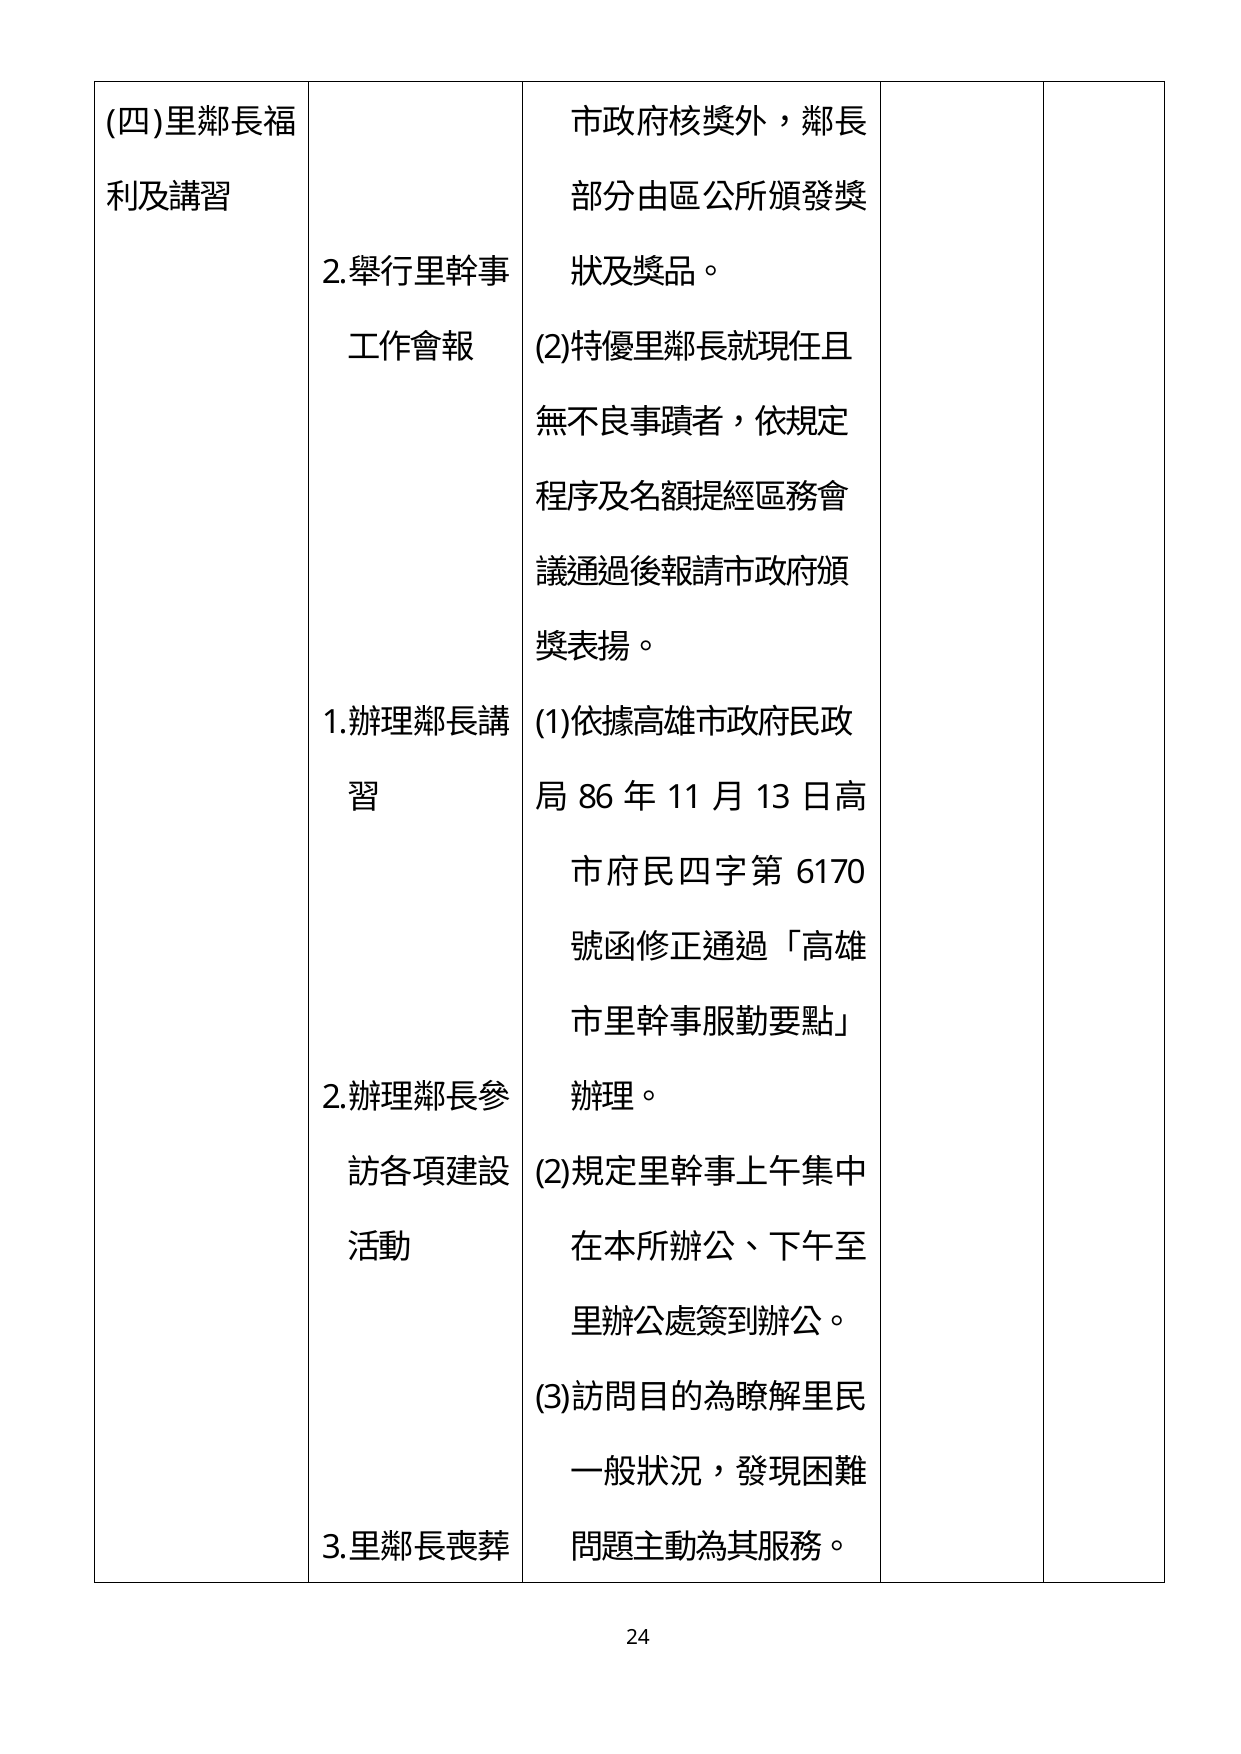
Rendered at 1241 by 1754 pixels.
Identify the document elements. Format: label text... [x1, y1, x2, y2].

table_cell [881, 82, 1043, 1582]
table_cell 配合政府員額精簡政策，賡續執行員額精簡目標。 依「行政院及所屬各機關推動業務委託民間辦理實施要點」及本府年度委外實施計畫規劃辦理委外。 依「本府所屬機關分層負責實施要點」規定，審酌各項公務性質及權責輕重，依劃分層次詳加檢討，分層負責權責劃分、務求細密明確。 依照法定時限辦理銓審。 職務出缺，除由現職人員升補外，均申請分發考試及格人員或依業務需要商調他機關現職人員。 現職人員陞遷依照公務人員陞遷法與施行細則辦理陞補。 (1)加強平時考核要求各課室主管對同仁工作勤惰、品德生活，列舉優劣事蹟記載於平時成績考核記錄表，以作為年終考績之依據。 (2)對平時工作積極、業績優異或品德操守良好，有具體事蹟之人員予以激勵表揚。 (1)激勵員工參加本府人發中心訓練，以加強「為民服務」新觀念，提高工作效率。 (2)鼓勵人員參加空中大 學與行專或各大學之學 士、碩士在職專班進修。 (3)聘請著名之法律、心理健康、學者或英文名師蒞所進行專題演講，以增進同仁基本法學常識及如何促進身心健康與如何強化公務人員之英語能力。 對於員工每日上下班之刷卡及公出、外勤嚴予管制，每月並不定期查勤2次以上。 凡公務人員有特殊功績、勞績或優良事蹟，依規定專案請頒功績、楷模獎章外，服務成績優良者，於退休(職)、資遣、辭職或死亡時，任職滿40年者，請頒特等服務獎章；任職滿30年者，請頒一等服務獎章；任職滿20年者，請頒二等服務獎章；任職滿10年者請頒三等服務獎章。 (1)依據公務人員退休法之規定，逐年檢討列冊實施。 (2)繼續辦理退休人員三節慰問，並邀請退休人員參加各項團體活動。 (3)確實建立退休人員名 冊、支領月退休人員名冊，以加強照護退休人員。 辦理員工待遇、其他給與各項補助。 依規定辦理各項人事資料之建置及更新。 賡續建立或更新機關與個人資料，按時填送各項表報。 加強實施員工參與及建議制度，以提升行政效率。 要求員工1年至少要有40小時終身學習之護照認證登記(按季催促)。 利用集會及文宣等各種傳遞訊息方式，加強宣導性騷擾、性別歧視防治觀念及申訴管道，並利用各項訓練講習課程中，適當規劃性別平權及性騷擾防制相關課程。 積極拔擢績優女性同仁， 並依限填報相關資料參加 推動性別主流化木棉獎及 特別獎評選。 (1)推動職員參加健 康檢查措施並予健檢補助。 (2)辦理員工心理輔導研習、員工協助方案。 依規定繼續貫徹足額進用身心障礙人員。另本所依規定需進用原住民。 依行政院規劃設計之公務人力資本衡量制度，辦理問卷調查，並統計分析，以作為人事管理之重要參考。 (1)蒐集輿論反映資料，專人慎重處理，以達行政效率。 (2)機密案件依照規定辦理，以確保文書作業安全。 切實依照「高雄市政府文書處理實施要點」及有關法令規定，辦理公文收發、繕校工作。 依照「印信條例」及有關法令規定管理與使用印信。 設置專人，依照「高雄市政府文書處理實施要點」及有關法令規定辦理，使文卷案案可稽，並加強作業效率，提昇管理與應用功能。 (1)協助各課室提出研究發展計畫以助益區政革新。 (2)依照研究單位或個人所提研究計畫呈報市府敘獎。 (1)切實執行稽催工作，掌握公文處理流程。 (2)加強實施市府訂定之 「人民陳請案件作業流程處理期限」，以提高時效。 (1)上級交辦及重要業務列入追蹤管理。 (2)有關業務之協調與連繫。 (1)研擬下年度施政計畫先期作業，函報民政局審核後報府審議。 (2)擬訂下年度施政計畫草案報府審查並轉送市議會核備。 (1)賡續本所辦理為民服務平時考核工作。 (2)繼續實施「表揚績優地方人士實施要點」鼓勵提倡熱心公益者。 (3)與人民有關業務做到單一窗口櫃台化，達到一 貫作業要求。 (4)規劃辦理以電話及通訊處理申請案件及簡化各項申請書表及其流程，以達到便民目的。 (5)舉辦為民服務工作人員講習及分組研討以提高素質。 (6)提供民眾便捷的各種意見反映管道。 (7)撰擬每年度為民服務工作績效報告。 (1)配合市府資訊中心戶役政電腦連線，持續推動辦公室自動化，並加強培訓區政資訊人員備用。 (2)反映意見均納入民意資訊系統，俾便瞭解處理情形。 (3)申請資訊設備，推動辦公室自動化。 隨時上線受理、通報、處理、回覆服務。 (1)選定易滋弊端業務項目辦理業務稽核，先期發掘業務缺失並提出改進措施。 (2)透過各種會辦案件或召開政風座談會及執行專案訪查，研提業務興革建議，提昇機關廉能形象。 (3)檢討本所「無效率不便民」之行政規章，並透過廉政會報及主管會報適時修正，以提昇行政效率及消弭貪瀆成因。 (1)主動發掘員工廉能事蹟，簽報首長公開表揚或獎勵，樹立公務員優良典範。 (2)受理公職人員財產申報，並於次年辦理實質審查作業，另受理民眾查閱申請。 (3)主動配合業務單位活動加強辦理反貪、反詐騙及消費者保護等宣導作為。 (4)彙集本所採購資訊，釐析異常案件，實施重點稽核，防制弊端發生，提升施政品質。 (1)加強公務機密維護宣導工作。 (2)實施定期與不定期機密維護檢查，發現缺失立即簽請改進。 (3)針對重要行政會議及採購底價等易滋洩密事項或有關國家安全、國家利益事項，協調策訂嚴密專案保密措施，杜絕洩密情事。 (4)辦理專案資訊機密維護檢查，配合資安演練，機先消弭資安事件，有效確保機關資訊安全。 依照本所環境特性研修訂「預防危害或破壞事件實施計畫」乙種，並結合行政力量確實執行。 實施定期與不定期預防措施安全狀況檢查，發現缺失立即簽請改善。 依據本所門禁管理安全措施確實辦理並配合保全公司，加強巡邏查察，以確保機關安全。 春安、十月慶典或專案期間召開安全維護會報，以落實安全維護功能。 依據「市府處理民眾來府陳情案件聯繫作業注意事項」規定，協調主管單位妥處民眾集體陳情案件，加強重大偶突發或危安事故之預警資料蒐報，並於事件發生1小時內，通報上級機關。 蒐集違反國家安全法第2條之1情事及有關危害國家安全及影響國家利益之資料，提供調查機關處理。 加強查察員工品德生活違常、行政缺失等情事，審慎研析案情，以發掘貪瀆不法。 對易滋弊端之業務，如採購案件，積極發掘，查處貪瀆不法案件。 依據行政院頒「獎勵保護檢舉貪污瀆職辦法」，受理各類檢舉案件，並依法審慎處理。 依高雄市地方總預算編製作業手冊及有關規定，就各業務單位工作所需，依規定範圍核實編製年度歲入、出預算。 預算完成法定程序後，參照各業務單位年度工作進度，編製預算分配表陳報市府核定後付諸實施，並切實監督執行。 （1）經費動支核簽應與預算編列用途相符;預算執行應與計畫進度相合，如有落後，促請業務單位注意檢討改進。 （2）採購計畫應依政府採購法及相關子法規定程序辦理。 （3）健全財務秩序，加強財務內控，除嚴格審核各項收支憑證外，不定期實施現金、票據與證券查核等。 （4）依據帳籍按月編製會計報告;上半年編製半年結算報告，按年編製單位決算。 （5）各項支付案件依法審核，除採購卡給付項目外，儘速隨到隨辦，儘速完成支付手續，一般以不超過五天為限。 （1）辦理各類公務統計報表之審核與管理。 （2）配合及協調辦理各項統計調查工作。 （3）兼（協）辦統計調查人員之遴選與聯繫。 本區現有里數8里，要求各里辦公處擬訂年度工作計畫報區公所審核，並注意其執行績效，適時加以考核。 每3～4個月召開1次里業務聯繫會報，除里長、里幹事、本所各課室主管參加外，並邀請區內有關機關主管人員參加，報告業務狀況、檢討改進里行政工作之推行及彙集建議案作妥切之處理。 依據「高雄市區里區域調 整暨鄰編組自治條例」之規定，隨時調整鄰之編組，以健全基層組織。 (1)資深里鄰長服務滿10 年且無不良事蹟者選拔之，其繼續服務者，每滿5年表揚1次。除里長部份轉報市政府核獎外，鄰長部分由區公所頒發獎狀及獎品。 (2)特優里鄰長就現任且 無不良事蹟者，依規定 程序及名額提經區務會 議通過後報請市政府頒 獎表揚。 (1)依據高雄市政府民政 局86年11月13日高市府民四字第6170號函修正通過「高雄市里幹事服勤要點」辦理。 (2)規定里幹事上午集中在本所辦公、下午至里辦公處簽到辦公。 (3)訪問目的為瞭解里民一般狀況，發現困難問題主動為其服務。 (4)適時整理戶長資料之異動，並將訪問結果登記在戶長資料卡。 (5)為強化里幹事之服勤，由民政課長及督導考核小組分定期與不定期方式赴里督導，並填訪查表送區長核閱，區長並作重點督導。 每週星期四上午10時30分舉行里幹事工作會報，由各課室主管，提示工作事項，著重工作檢討、疑難問題之解決，並作成紀錄送區長核閱。 擬訂鄰長講習計畫，以溝通作法，促進政令之推行，本區鄰長共39人，限於場地分批辦理鄰長講習。 (1)擬訂鄰長參訪各項建設活動計畫及參加注意事項。 (2)調查參加參訪各項建設活動人數。 (3)依照計畫分梯次執行。 里鄰長於任期內死亡者，發給1次喪葬補助暨遺族慰問金，其標準如下： (1)里長：2萬元。 (2)鄰長：1萬5仟元。 每位鄰長每人每月2,000元交通費。 每位里鄰長每人每月240元。 依據全民健康保險暨相關規定辦理。 依規定編排開會日程表，做好會前準備工作並督促如期召開。 (1)印發里民大會(基層建設座談會)通知單，提案事項公告挨戶通知公民出席參加。 (2)督促里辦公處編印開會資料。 (3)彙集並印發政令宣導資料。 (4)函請機關學校團體派員列席里民大會。 (5)區長、主任秘書與各課室主管列席各里里民大會(基層建設座談會)，並考核開會情形。 (6)督促會後紀錄簿之整理與建議案之陳報，建議案列入追蹤管制。 (7)召開工作檢討會，針對工作缺失檢討改進。 (1)督導並運用各里、鄰組織，加強基金之募集及教育宣導工作。 (2)配合治安單位，協助維護社會安全，防止犯罪。 (3)舉辦敦親睦鄰活動，加強鄰里互助。 (1)要求里幹事鼓勵並宣導轄內市民自動自發(反映)改善市容。 (2)依據「高雄市政府改善市容查(通)報實施要點」辦理，對改善市容案件儘速填寫查(通)報，逕送業務有關機關辦理，並轉報市府處理。 在轄區內如有發現廢棄車輛，要求各里幹事及時查報並函轉警察單位辦理。 (1)發動改善民俗實踐會 委員勸導民眾實踐節約。 (2)勸導市民參加集團「婚 禮」力求節約，不舖張。 利用各種集會(里民大會及寺廟基層會議)時宣導。 (1)利用里民大會，廣予宣導調解功能。 (2)及時召開調解委員會議調解糾紛。 約聘律師免費受理法律諮詢服務。 不定期清查、訪視轄區內未登記之寺廟、教會(堂)，積極輔導辦理登記。 (1)加強財務稽核。 (2)輔導健全組織。 (3)掌握動態，出席各項會議。 (4)加強溝通互動、協助解決各項疑難問題。 加強寺廟神壇查察，輔導正常宗教活動，推行端正禮俗，嚴防神棍斂財或傳播邪教等不法行為。 輔導節約祭典費用，興辦公益慈善活動，以彰顯宗教慈悲濟世、教化社會、造福人群之精神。 (1)輔導祭祀公業土地派下提出祭祀公業土地登記。 (2)核發祭祀公業派下員證明。 （1)定期召開「強迫入學委員會」，執行強迫入學條例施行細則有關規定事項，並隨時追蹤中輟通報學生，執行強迫入學規定。 (2)適時調查區內學齡兒童，確實審核戶籍資料，並依學區劃分填送入學通知單。 (3)協助通知身心障礙學童報名特教班，接受特殊教育服務，若手冊將到期，協助速至區公所更換，以保障特殊學生之權益。 (4)配合各校輔導休學或自動離校之學生，繼續完成9年國民教育。 (5)追蹤經安置特教班未入學之身心障礙學生。 (1)加強配合推行莊敬自強端正禮俗宣導。 (2)適時配合舉辦各種社教及家庭教育活動。 (3)利用各種集會適時予以精神教育，並宣導「家庭教育」及「交通安全教育」等。 (4)洽請教會、社團及寺廟 舉辦有意義的文教活動。 (5)舉辦族語演講比賽及書法、畫畫比賽。 (6)廣設終身學習場所，推動終身學習活動。 (7)加強宣導守法觀念，鼓勵社區自主精神意識，以塑造優質環境，培養居民認同感。 敦聘學者專家舉行文化講座加強民眾文化素質之提升。 (1)依據高雄市滅蟑工作計畫及進度，全面展開滅蟑工作，加強宣導及滅蟑毒餌分發各家戶。 (2)滅鼠、滅蟑週前召開籌備會將毒餌分發運送各里辦公處，由里鄰長、里幹事挨戶配達，滅鼠週內派員督導考核。 (3)毒餌分送本區轄內各住戶配合統一施放。 (1)配合環保局推動垃圾分類，資源及廚餘回收活動宣導。 (2)宣導廢油及廚餘不得傾倒排水系統，應適當收集後交環保局環保車處理。 督促輔導檢查小組加強各里住家室內外登革熱病媒蚊孳生源清除工作。 編成聯合執行小組執行工作： (1)要求住戶(商店公司行號)維護自家四週兩公尺以內環境之清潔，責成各里執行小組切實勸導取締。 (2)空地廢棄物清運後，責成地主圍籬以防傾倒廢棄物。 (3)調查髒亂死角並維護已清除之地點。 (4)協調空地業主圍籬。 (1)協助清潔隊對全區垃圾清運及水溝清疏。 (2)要求各里密切配合。 對於區內權管之公廁，每週督導檢查。 利用各種集會及辦理文化講座宣導： (1)餐飲業者應裝設油煙污染防制設備，維護鄰近住家環境衛生。 (2)配合中元普渡紙錢集 中焚燒活動，減少空氣污染。 (3)於各種集會及辦理文 化講座時加強宣導；使用滿三年以上之機車，每年應於行照發照月份前一月至次月共三個月間，實施排氣定期檢驗乙次，逾期未定檢，將處新台幣2000元罰款，並禁止換發行照。 本所招標辦理之住家屋後溝清濬消毒等各項工作所產生之廢棄物，依法委託公民營廢棄物清除處理機構清除處理，或向清潔隊申請代運，並管制該廢棄物之流向。 （1）協助醫療衛生單位推行醫療保健及公共衛生工作。 （2）鼓勵市民按時接受各項疫苗接種。 （3）利用行政系統、里民大會協助推行食品安全等各項衛生教育工作。 （1）每月定期召開登革熱區級防疫指揮中心會議，建立跨單位合作機制。 （2）宣導各里成立里滅蚊志工隊。 （3）規劃辦理里鄰長登革熱研習會及社區民眾登革熱衛教宣導。 （4）請各轄區里幹事查報轄區內破損空屋函報各權管單位。 （5）病媒蚊調查布氏指數三級以上里段，於3-7日內動員清除孳生源工作（落實三級大掃除、四級大掃蕩）。 （6）根本處理轄區內積水地下室、破損空屋、髒亂空地、廢輪胎廠、回收場、陽性水溝、大型隱藏性孳生源。 （1）於流感大流行時，執行轄區臨時集中收治隔離場所防治措施。 （2）利用各種集會宣導流感防治措施。 （3）辦理流感種子教師與防疫志工之組隊培訓。 （4）協助宣導市民接種流感疫苗。 （1）配合公所活動或鄰里長集會，宣導結核病防治及七分篩檢表。 （2）協助經濟弱勢者X光巡檢活動。 （1）提供預防感染愛滋病的方法等衛教資訊。 （2）鼓勵市民利用轄區衛生所資源，接受愛滋病毒篩檢。 協助推動社區健康營造。 （1）協助發掘及通報社區有長期照顧需求個案。 （2）結合社區資源宣導長期照顧服務。 （1）強化轄區內里長、里幹事推動「老人免費裝假牙」人員在職教育訓練，內容包括假牙申請方式、補助年齡及對象、假牙補助類別及補助經費。 （2）結合社區資源宣導「老人免費裝假牙」之老人社會福利政策。 （1）配合衛生單位針對所轄里長、里幹事辦理自殺防治守門人訓練，落實守門人功能，訓練成果累計達轄區里數80%以上。 （2）利用行政系統、里民大會協助推動安心專線：「0800788995」。 落實社區內自殺高風險個案的發掘、關懷、轉介及通報。 協助宣導24小時不打烊免付費戒毒成功專線「0800-770-885 請請你、幫幫我」。 (1)依據內政部國防部函頒「民防團隊編訓服勤實施規定」辦理。 (2)本區民防團、分團經常檢討。 依上級規定辦理。 遵照上級所頒演習計畫及 規定辦理。 設立「空襲災害收容救濟站及分站」。 調查戰時可動員人力、物力，隨時掌握動員及徵購徵用。 (1)依據市府年度動員分類執行計畫策訂本區動員執行計畫。 (2)辦理動員之協調、訓練與演習工作。 (1)依轄區特性舉行防火 防災(防颱、防震)宣導 。 (2)印製相關防火宣導資 料、標語實施里鄰宣導。 (3)利用里民大會及鄰長 會議宣導居家防火、用電安全等防災宣導。 (4)輔導市民自行購置維 護滅火器等消防器材及裝設照明及監視錄影設備。 （1)依據「高雄市地區災 害防救計畫」及災害防救法相關規定辦理。 (2)配合「市級災害應變中 心」之成立，於內部成立「緊急應變小組」，執行「災害應變中心」交 付之各項災害防救任務。 (3)執行災情查報任務，並 將災情彙整定時回報「災害應變中心」。 (4)整合災害防救相關業 務，並由專人辦理。 （1）古蹟提報。歷史建築 提報。 （2）協助維護文化資產。 依據軍方需求，收集最新各種資料及實地調查正確獲得資料，提供軍方需求資料。 依兵役法修正施行前補充兵及國民兵管理運用辦法：國民兵依其原有身分列管、辦理國民兵身分證明書申請、換（補）發及異動，除、禁役等作業。國民兵以鄰、里完成編組，戰時及非常事變時，依令接受勤務編組及召集服勤。 依替代役備役役男管理作 業規定辦理：辦理退（停）役編組、異動、轉免、回、除禁役等作業。每年辦理役籍資料清查作業，以防脫、漏管理。平、戰時及非常事變時，接受勤務編組及召集服勤。 (1)每年1至4月前辦理兵籍調查。 (2)建立役男電腦資料檔並列印及齡名冊。 (3)執行申報登記及註記存檔。 兵籍調查完畢後，凡徵兵及齡男子未在學無緩徵原因，填發徵兵檢查通知書個別通知役男依指定日期、地點前往接受徵兵檢查，在學之大專役男，待其畢業前3個月辦理徵兵檢查；並配合兵役局徵兵檢查實施計劃彈性處理。 經徵兵檢查，判定常備役體位者(或替代役體位者)列入參加軍種兵科及徵集順序抽籤，並編造抽籤名冊及徵兵處理籤號名冊。 依照市府配賦梯次名額造送應徵名冊，填發徵集令，整理兵籍資料造送交接名冊派員護送引導入營。 (1)依據役男申請服替代役辦法規定：役男經徵兵檢查為常備役體位者，並符合專長、一般資格或特殊條件及限制條件者，得申請之。 (2)由役男或其代理人於內政部公告申請期間，檢具有關證明文件，向戶籍所在地區公所提出。 (3)經受理後，依規定陳報市府兵役處或內政部役政署核處。 (4)申請人數在核定員額內時，逕予核定；逾核定員額時，以抽籤決定之。 (5)配合年度役男徵兵檢查同時辦理。 (1)經徵兵檢查判定為常備役體位考選預(士)官甄試合格錄取者兵籍資料整理登記並依據國防部需要，由其製發入營通知書，寄達錄取考生，通知自行報到入營。 (2)整建兵籍資料及繕造 交接名冊送達施訓單位。 依兵役法規定，凡判定免役體位者核發免役證明，判刑5年或實際執行合計滿3年以上核定禁役，高中以上學校在校學生或犯有期徒刑以上之罪在追訴中或執行中者核定緩徵。 (1)凡合於是項辦法各款 規定者，填具審核表，檢附戶籍謄本有關證件。 (2)調查審核。 (3)造送補充兵處理名冊。 (4)經核准者，徵集為補充兵役。 (1)依役男出境處理辦法規定：役男申請出境符合規定，經由市府(區公所)或內政部入出國及移民署核准出境並按照申請核定期限屆滿回國接受應服兵役。 (2)歸化我國國籍者及回國僑民(生)役男兵調、體檢、抽籤、徵集、異動管理。 (3)大陸來台役男身調、體檢、徵集及異動管理。 (1)依兵役法第18條第4款「家庭發生重大變故，須負擔家庭生計主要責任」及常備兵補充兵服役規則第15條之認定標準辦理。 (2)符合條件者，向區公所提出申請，經市府複查後，逕報所隸總司令部審核，並核定退伍生效日期。 (1)依替代役役男提前退役辦法第2條規定情形辦理。 (2)符合條件者，向區公所提出申請，經市府複審並陳報內政部核定。 (1)平時掌握異動管理。 (2)兵籍資料整理齊全。 (3)事故處理必須辦理迅速配合徵集處理正確要求。 (4)依照本市戶役政業務資訊化，推動有關業務事項。 現役軍人家屬異動連繫及維護權益並管理。 (1)役男入營後15日內，調查家屬家況並初審不能維持生活扶助等級。 (2)繕造一次安家費及三節生活扶助金名冊，委託郵局匯款至家屬帳戶。 (1)年分三節，均於節前派員按戶實施複查，並辦理等級異動或註銷。訪問中發現家屬特殊災害貧困，並呈報發給急難慰問金。 (2)家屬生育喪葬補助，隨時受理24小時送現到家。 (1)現役軍人因公陣傷亡之慰問及喪葬補助，並辦理異動管理。 (2)遺族登冊整理及異動，維護權益。 護送徵召兵員入營，防止 中途意外事故，確保安全。 深入里鄰訪問徵屬，解答有關兵役法令。 (1)協助徵屬應辦兵役事項。 (2)里民電告或獲悉徵屬患急性疾病，家無照顧者，協助送醫治療。 (1)繕造義務役還鄉資料及報到名冊。 (2)配合輔導會安置傷殘及退役軍人與傷殘重建工作。 依照本市戶役政業務資訊化，推動有關業務事項。 (1)後備軍人遷(出)入於接獲通報15日內移資或催資列管並注意時效管制，對異動案件未結案件，主動追查以免造成延緩結案，務使異動事故減少至最低限度。 (2)自87年10月起後備軍人異動管理以電腦資訊管理，本市及台北市、台灣省各縣市均已為電腦化資訊管理，處理迅速，簡化減輕作業。 (1)異動列除管統計務求數字正確無誤。退伍報到注意資料校正、戶籍遷入報到著重並加強後備軍人家庭狀況調查，以期人資一致，以利召集業務。 (2)離營應報到之後備軍人已逾規定時期仍未報到者，其管制、查詢、催辦，依管理規則辦理。 (1)依照年度清查計畫，查對梯次退伍人數及在營在鄉各項事故，編造名冊，分階段處理。 (2)注意行方不明失蹤後備軍人之追查處理，消除重管、誤管、脫管等事故。配合戶籍冊資料兵役戶政合併清查補蓋役別章戳，核對兵籍資料錯誤更正登記造冊，分報市府兵役處及後備司令部。 (3)造報清查結果統計。 (1)由本市後備司令部，辦理點召、教召等訓練資料校正及事故處理。 (2)點召教召等不到人員 之清查追查未到點召或教召等人員之查尋處理。 依規定公告，並加強宣導，定於每年4月1日至4月30日止申請。 隨時受理申請。 隨時受理後備軍人就業職訓登記，並協助後備軍人查詢列印各項就業資料。 (1)加強後備軍人異動管理、兵籍與戶籍資料查對確實相符。 (2)配合動員需要，平常嚴密掌握後備軍人管額、有籍、有人不可漏管錯誤為原則。 (3)依照本市戶役政業務資訊化，推動有關業務事項。 依據高雄市選舉委員會訓儲相關規定辦理。 (1)配合辦理原住民微型經濟活動貸款、專門人才獎勵、購屋補助、整修建住宅補助及綜合發展基金貸款、國宅配售、法律服務、協助解決生活上所遭遇之困境，使其獲得實質之照顧。 (2)積極鼓勵原住民青年參加職業訓練，習得一技之長，提升生活水準。 (3)宣導原住民登記族別，提升族別註記率。 (1)定期督導里幹事辦理家戶訪問工作及主管不定時訪視里長工作，加強民意反映、落實為民服務。 (2)強化為民服務工作，即時解決或解答民眾問題並迅速辦理民眾申請案件。 (3)追蹤解決里民大會決議案。 (4)一切以爭取民眾對政府的向心力為依歸。 召開集會時，將兒童及少年保護、家庭暴力及性侵害防治宣導列入會議內容。並於平時瞭解轄內高風險家庭之現況，以做預防性之通報防範。 (1)依據戶政事務所列印 65歲以上老人名冊，辦理重陽敬老禮金之發放。 (2)結合機關學校、各里辦 公處或社會機構、團體、運用社會資源，辦理敬老聯歡會或園遊會活動。 (3)配合市政府辦理百歲人瑞訪視慰問活動。 (4)配合市政府辦理老人金婚、鑽石婚、白金婚典禮活動，鼓勵區內符合資格老人夫婦參加。 受理年滿65歲以上老人及持有身心障礙手冊市民辦理乘車、船、捷運優惠記名卡(敬老卡、博愛卡及陪伴卡)。 辦理設籍本市老人參加全 民健保自付額補助及核退（每年7月和11月）事宜。 (1)結合福利機構或社會公益團體辦理65歲以上老人營養餐食服務。 (2)申請市政府補助及運用社會資源辦理設籍高雄市65歲以上中低收入獨居或行動不便老人送餐到家或定點用餐服務。 (1)結合社區資源宣導長期照顧服務。 (2)協助通報轄區失能老 人至長期照顧管理中心。 (1)委託民間機構、團體經營管理維護老人活動中心、老人亭。 (2)活化老人活動場所，辦理各項老人文康、休閒、進修、講座服務等活動。 (3)加強受託管理老人活動中心團體電話問安、訪視關懷獨居老人服務。 (4)充實老人活動場所康樂器材及安全設施。 配合市政府及社團辦理表揚模範老人及敬老楷模活動。 由區公所受理申請轉社會局審核撥款。 凡列冊有案低收入戶，子女12歲以下送各托兒所，由市政府補助收托費用。 凡年滿65歲以上列冊低收入戶之孤苦無依老人及年滿15歲以下孤兒，報請仁愛之家收容頤養，或送請育幼院扶養。 辦理身心障礙者鑑定表申請、手冊發放及通知後續鑑定等相關工作，俾身心障礙者享有身心障礙者相關法規所規定之福利。 凡身心障礙者受過技藝訓練，有一技之長欲創業而無資金者，可向勞工局申請辦理貸款，經核定，最高額每名可貸50萬元正。 身心障礙者遷出入異動登記、核發、補發、換發身心障礙手冊。 低收入戶戶內高中以上學生辦理乘車、船優惠卡(仁愛卡)。 對符合單親家庭子女生活補助者，核發證明書。 (1)受理特殊境遇家庭子女生活補助及緊急生活扶助之申請審核。 (2)受理特殊境遇家庭緊急生活扶助及特殊境遇家庭身分證明之申請審核。 (3)受理設籍前外籍配偶遭逢特殊境遇之家庭扶助之申請審核。 依據國民年金法辦理被保險人所得未達一定標準者，資格審查核定等事項。 受理相關補助事宜。 (1)第一類低收入戶，每口每月11,890元。 (2)第二類低收入戶每戶每月5,900元。 (3)第三類低收入戶每年 三節(春節、端午節、中秋節)每節每戶2,000元。 (4)一、二、三、四低收入戶春節慰問金單口者2000元，有眷者3000元。 (5)第二、三、四類低收入戶高中以上學生每月發給就學生活補助5,900元。 (6)未滿15歲子女或15歲以上未滿18歲仍就讀國民中學，每月發給子女生活補助2,600元。 (1)設籍本市有社會救助法第二十一條各款所定情形之一者，依本市急難救助辦法辦理救助。 (2)設籍本市並受僱於外縣（市）之雇主，缺乏車資前往就職，或外縣（市）居民流落本市，缺乏車資返鄉者，依本市急難救助辦法辦理救助。 依馬上關懷急難救助實施計劃辦理： (1)負擔家庭主要生計責任者死亡、失蹤或罹患重病、失業或因其他原因無法工作，致家庭生活陷入困境。 (2)其他因遭逢變故，致家庭生活陷於困境。 未滿18歲，子女二口以上者，每人每月補助新臺幣2,000元；單口者每月補助新臺幣2,300元。 受理低收入戶申請，經調查、核定後，依核定類別列冊照顧。 低收入戶遷出入死亡異動通報連繫。 列冊有案之低收入戶、中低收入戶老人及身心障礙者依據申請由區公所核發證明。 中低收入戶老人遷出入死亡異動通報聯繫。 設籍本市年滿65歲以上市民，其家庭總收入、存款及不動產價值符合一定金額規定者，每月底發給中低收入老人生活津貼。 設籍本市滿6個月以上經濟弱勢，參加全民健保，自就醫日起3個月內自行負擔醫療費用超過5萬元且未獲其他單位醫療補助或保險給付者，陳報社會局核定補助。 各界人民慈善團體捐贈物品之配合辦理並通知轉發。 協助市府及有關單位配合辦理。 受理申請後，經調查、核定後列冊補助。 低收入戶65歲以上老人因罹患慢性疾病，癱瘓長期臥病在床且親友無法照顧者，陳報社會局協助其安置養護機構。 列冊低收入戶市民，會知健保局辦理投保，可免醫療部份負擔。 設籍並實際居住本市之經濟弱勢市民，經醫生診斷需專人看護而無家屬或家屬無法提供看護者，陳報社會局核定補助。 受理申請，經調查、核定後，列冊補助，生活補助至18歲，教育補助以未滿25歲就讀大學為限。 設籍本市領有身心障礙手冊其家庭總收入、存款及不動產價值符合一定金額規定者，每月發給生活補助費。 區公所受理，並登錄系統後，送中央查調資料，經社會局核定補助，由區公所函復民眾核定結果。 受理災情查報及災害救助申請，並依災害救助相關規定發放救助金。 (1)防汛期間針對災害潛勢區加強民生物資安全儲備機制，並強化充實災民收容避難所設施設備與安全維護管理機制。 (2)適時進駐災害應變中心，掌握即時災情，並辦理災害期間災民收容安置作業與暢通救災物資調動管理。 各里辦公處於國家各種慶典紀念節日，鼓勵民眾及各公司行號、學校、機關、工廠及各住戶懸掛國旗或張燈結彩。 (1)各里辦公處及各機關、 學校、社團推荐好人好事、模範父親、多元形象媽媽、優秀青年、孝親家庭、模範老人、敬老楷模。 (2)各種模範代表，經區級 初審後報請市級評審表揚。 (1)由戶政事務所提供65歲以上老人名冊交本所彙整辦理發放禮金作業後，發放名冊送社會局核銷。 (2)採郵局轉帳方式或由各里幹事負責轉贈各老人禮金，以表示敬老慰問。 (1)戶政事務所提供本區65歲以上老人造冊統計交本所彙整，以便辦理敬老重陽活動。 (2)配合高雄市政府舉辦老人金婚、鑽石婚、白金婚等婚頌典禮活動，並為具有資格老人夫婦報名參加。 (3)配合長青中心辦理長青運動會。 (1)適時舉辦區內運動會 ，並選拔優秀運動員參加全市及「全國性」比賽等。 (2)配合區體育會適時舉 辦各項運動競賽。 (3)配合社區需要、提倡慢 跑、慢速壘球、桌球等運動。 (1)輔導社區興建（設置）活動中心。 (2)社會環境衛生及垃圾 之改善與處理。 (3)社區道路、水溝之維修。 (4)停車設施之整理與添設。 (5)社區綠化與美化。 輔導社區生產建設基金之運用與管理，並定期(每年1次)查核存款情形。 社會福利之推動。 社區托兒所之設置。 其他。 加強改善社會風氣重要措施及國民禮儀範例之倡導與推行。 鄉土文化、民俗技藝之維護與發揚。 社區交通秩序之建立。 社區公約之制訂。 社區守望相助之推動。 (6)社區全民運動之提倡。 (7)其他。 (1)輔導合乎社區發展條件之地區成立社區發展協會。 (2)輔導社區定期召開會員大會暨理監事會議。 (3)加強推行社區福利服務。 協助推動社區健康營造，增進民眾健康。 協助發掘及通報社區有長期照顧需求個案至本市長期照顧管理中心。 (1)積極鼓勵婦女參與社區公共事務，培育社區婦女領導人才。 (2)積極鼓勵婦女參與社區活動，並營造本區特色。 (3)協助推動本市婦女政策、性別平等及婦女保護、落實性別主流化之推動等工作。 (4)協助推動高雄市婦女權益促進委員會社會參與小組之決議事項。 (5)協助其他有關婦女社會參與之事項。 (1)結合各相關局處、轄區派出所、清潔隊等單位及全體里幹事，組成清除取締小組，實施佔用物、廢棄物清除及野狗、遊民處置等工作。 (2)配合養護大隊推動社區予以美綠化及維護環境整潔工作。 (3)加強管理各活動中心 ，以符合社區居民利益。 設置社區關懷站，提供區內老人福利服務。 (1)財產增減、移動登帳報告登記。 (2)財產增減月報、半年報、報廢表之編擬年統計表並定期(不定期)盤點清查。 (3)「市有財產管理系統」線上作業。 (1)財產撥入接收捐送及購置之處理。 (2)財產之購置及營造請購單證簽辦與核定。 (3)財產之採購依據政府採購法規定辦理。 (4)採購驗收完畢後，採購單位將財產增加單、發票及有關文件，送會計單位查核確認後為財產產籍之登記。 (1)房地產等不動產權登記。 (2)辦理一般產權責任簽證。 (3)房地產租借事項。 (4)一般財產租借事項。 (5)租借爭執處理。 (1)財產損毀及遺失之調查理賠事項。 (2)財產保護及修繕事項。 (3)消防設備及飲水設備安全檢測。 (4)財產稅費及防護保險之處理。 (1)財產之報損、報毀或撥出之核定。 (2)辦理財產變賣標售事項。 (3)財產各項報表編報。 (1)車輛購置、贈與、移撥及報廢。 (2)車輛登記檢驗領照納稅事宜。 (3)車輛之保險事項。 (4)車輛之調派。 (5)油料與材料、工具報銷。 (6)車輛耗油量月報表之編造。 (7)車輛肇事之處理。 (1)車輛檢修報告及經費報銷。 (2)未合保養及修理事項之處理。 （1）依工友管理規定。 （2）依高雄市政府事務勞力替代措施推動方案及相關規定辦理。 (1)單位及人員清潔檢查工作。 (2)辦公處所佈置及調整建議。 (3)配合清除髒亂有關推行衛生清潔檢查工作。 (4)辦公廳內外環境之美化。 (5)辦公廳搬遷、計劃、進度、合約簽訂。 (1)宿舍居住人調離之處理。 (2)宿舍災害之處理。 (3)宿舍增修建之申請與報銷。 (4)宿舍申請登記、保證書簽訂。 基層建設各項工程會檢工作。 (1)編製年度物品購置概算。 (2)成躉採購之物品核定。 (3)辦理有關事務物品之採購。 (4)事務機械器具之保管養護。 (5)運動器材之保管養護。 (1)物品驗收後之處理。 (2)非消耗性物品之借用登帳。 (1)報廢物品之處理。 (2)物品收支月報。 (3)物品收支登帳。 (1)依據政府採購法規定辦理工程招標公告。 (2)開標結果之簽報。 (3)簽訂合約。 (1)財產變賣擬議。 (2)變更結果之簽報。 每半年填報半年報表，每年填寫年報表送財政局備查。 現金(支票)出納保管，經常與各課室密切維繫協調，依法執行，收支隨時登記，數字力求正確無誤確實。 (1)配合辦理度量衡授權事項。 (2)配合本市度量衡檢定所辦理轄區內度量衡器檢查事項。 (1)配合財稅相關單位辦理各項稅務宣導。 (2)財產稅（房屋稅、地價稅）補單事宜。 (1)受理攤販申請販營業許可證，經初核書面資料、種類、數量後，轉報經發局市場管理處覈實核發許可證。 (2)配合各區轄內分駐所、派出所整頓攤販，以維市容觀瞻。 (1)依據里民大會建議案及其他各項集會之建議案件會同里長、里幹事實地勘估、預估工程費，擬定工程先後順序。 (2)配合編配之工程費，擬定工程計畫及進度表，呈報市府核定後，依照計畫執行。 (3)參照民政局提供之工程標準圖辦理規劃設計工作，自行審核或視實際需要送請工務局審核。 (4)依據本市各區公所執行小型工程作業要點辦理招標、訂約、監工、驗收等工作。 (5)辦理情形成果，依式呈報上級核備。 依據新制定高雄市市區道路管理自治條例執行6公尺以下道路路面之改善及養護。 (1)擬定工程進度表，呈報上級核備。 (2)遵照規定程序辦理。 於每年六月配合經發局辦理轄內工廠營運調查及工廠執照之校正，以便掌握工廠營運實況及其家數。 依據各里所提之建議案件實地勘查，專案報請養護工程處編列預算辦理。 各街、路、弄、巷路燈損壞於接獲報告時，隨時連絡養護工程處維修人員前往修護。 依據各里提報轄內各路、街之行道樹、鄰里公園人行道紅磚等損壞時，連絡養護工程處前往維修。 (1)凡供民眾休息之公園之綠地，視其需要隨時建請養護工程處加以綠化，以美化市容觀瞻。 (2)鼓勵民眾，利用屋頂或空地多種植花木，以美化環境。 (3)協助養工處辦理市民種植所需花木之申請。 (1)依據商品標示法辦 理。 (2)宣導及輔導廠商商品正確標示。 (3)定期實施商品標示抽查。 1.中小排水管理、新建、修建及計畫提報 2.道路側溝新建、修建及計畫提報 3.高雄市政府委託事項 辦理高屏溪水質水量保護區水源保育與回饋計畫事項 受理區民申請，檢證移交耕地所屬公所勘查，符合後由本所核發證明書。 依據「稻米生產及稻田轉作後續計畫」受理申請，經查定後造冊呈報市府。 依高雄市珍貴樹木保護自治條例規定，對由本市市民或機關團體備齊樹木基本資料及相關文件提出申請案經初審後送主管機關審核。 對於珍貴樹木之所有人或占有人提出之申請，轉請市府工務局或經發局提供養護技術援助。 依據「全民造林運動實施 計畫」受理申請，經檢測審查後造冊呈報市府原住民事務委員會核發獎勵金。 依據「超限利用地處理計 畫」受理申請，經檢測 審查後造冊呈報市府原住民事務委員會核發獎勵金依據「森林保育計畫」受理申請，經檢測審查後造冊呈報市府原住民事務委員會核發獎勵金。 依據行政院原住民族委員 會「莫拉克颱風災區原住民保留地山林守護計畫」執行例行項目，協助本區原住民保留地調查、公有地造林、超限利用地及非法使用調查等維護工作。 依據水土保持局列管清冊 ，查報林業用地超限利用地案件，並經查報後提送相關資料呈市府辦理。 依原住民保留地開發管理 辦法第7條及第8條，由本所核定造冊送地政事務所審查登記。 依原住民保留地開發管理 辦法第17條由本所審查後陳報市政府核定。 輔導原住民取得民國77年2月1日以前使用其祖先遺留且繼續使用迄今之公有地，將符合申請條件造冊呈報市政府。 受理非原住民換約或續租、繼承及贈與案件，由本所審查後陳報市政府核定。 依原住民保留地開發管理 辦法第24條受理，經本區 土地權利審查委員會審查 通過後，層報行政院原住 民族委員會核定。 (1)各景點僱工維護及綠美化撫育勞動。 (2)荖濃溪魚類資源臨時人員查報及生態保育業務。 (3)觀光活動宣傳行銷等相關業務。 (4)輔導民宿合法登記。 (5)辦理民宿行銷與管理研習。 (1)辦理原住民手工藝研習。 (2)印製重建原住民手工藝成果等資料。 充實辦公廳設備，維護公共安全及營造優質洽公環境品質。 汰換及增購資訊硬、軟體設備，提升本所網路品質及資通安全。 (1)依據行政院原住民族委員會補助原住民族地區基本設施維持費作業要點辦理。 (2)依據本市各區公所執行小型工程作業要點辦理招標、訂約、監工、驗收等工作。 (3)辦理情形成果，依式函報上級核備。 [523, 82, 880, 1582]
table_cell (四)里鄰長福利及講習 [95, 82, 308, 1582]
table_cell [1044, 82, 1164, 1582]
table_cell 1.合理管制組織編制有效運用人力，並推動第3階段員額精簡措施 2.行政業務委外 3.貫徹分層負責 4.依限辦理銓審 5.貫徹考試用人 6.推行人事公開 7.健全考核整飭工作紀律 8.加強員工訓練進修提高工作人員素質，增進服務品質。 9.加強出勤管理 10.依照「行政院與所屬中央及地方各機關(構)學校請頒獎章作業注意事項」規定，請頒公務人員功績、楷模、服務獎章，以激勵士氣。 11.依規定辦理退休、撫卹、資遣，並加強退休人員照護。 12.加強辦理員工待遇 13.辦理人事行政資訊系統作業 14.加強人事行政資訊管理 15.推動參與及建議制度 16.落實公務人員終身學習政策 17.性騷擾及性別歧視防治 18.拔擢績優女性促進女性參與決策 19.加強關懷員工身心健康措施。 20.貫徹足額進用身心障礙人員及原住民政策 21.擴大推動及強化運用公務人力資本衡量制度 1.加強處理機要、機密文件業務，達到迅速、確實效果。 2.加強文書管理 3.印信典守 4.加強檔案管理 1.擬定研究發展計畫，提高工作效率。 2.公文查詢、稽催、杜絕公文積壓或延誤。 3.管制業務，確實執行。 4.強化施政計畫作業，落實施政績效。 5.加強行政革新方案，做好為民服務工作，促進區政革新績效。 6.持續推動辦公室自動化作業 7.24小時服務專線「1999．高雄萬事通」 1.政風預防工作 2.貪瀆發掘 3.加強公務機密維護 4.預防危害或破壞事件 5.查處檢舉事項 單位預算之 籌編 2.預算分配 預算執行，發揮 會計管理功能 辦理各項統計業務，發揮統計支援決策功能 核定各里辦 公處工作計畫 2.召開里業務會報及里長座談會 3.規劃調整里鄰行政區域 4.資深里鄰長獎勵及特優里鄰長表揚 1.加強里幹事服勤 2.舉行里幹事工作會報 1.辦理鄰長講習 2.辦理鄰長參訪各項建設活動 3.里鄰長喪葬補助費 4.鄰長交通費 5.義務職辦公補助費 6.里鄰長健康保險 1.每年度召開一次 2.督促各里充分準備鼓勵出席並開好里民大會 發揚倫理道德，培養互助互愛美德，防止犯罪，以建立安祥和諧社會。 1.維護市容整潔促進美化環境以增進市民生活品質 2.查報有牌廢棄車輛 1.婚喪喜慶節約 2.端正禮俗宣導 1.排除糾紛，疏減訟源，增進社會和諧。 2.法律服務 1.辦理寺廟、教會(堂)登記之申請。 2.加強寺廟、教會(堂)管理與輔導 3.建立神壇資料 4.輔導寺廟、教會(堂)興辦公益慈善活動。 祭祀公業之清查 配合推行義務教育、普及國民教育。 1.舉辦各項藝文活動端正社會風氣，提升市民生活品質。 2.舉辦文化講座 1.辦理家鼠、蟑螂防除毒餌成效。 2.加強協助推動垃圾分類 3.加強輔檢住戶清除登革熱病媒蚊孳生源工作 4.推行消除髒亂 5.協助清潔隊加強清理水溝及垃圾，並配合市容查報工作。 6.加強公廁維護管理 7.環境衛生宣導 8.管制廢棄物流向 1.配合辦理防疫保健、食品安全及全民衛教宣導 2.登革熱防治暨宣導 3.有效預防流感感染 4.結核病防治宣導 5.愛滋病防治宣導 6.社區健康營造 7.社區長期照顧服務 8.老人免費裝假牙服務 9.辦理「自殺防治守門人訓練」 10.高風險通報 11.戒毒成功專線宣導 1.加強民防團 隊員編組管理 2.民防團隊常年訓練 3.執行上級交 辦之民防演習 4.空襲災民收容救濟 5.人力、物力調查及徵購洽借。 充實年度各項動員整備工作，以強化全民國防理念。 1.防災宣導 2.辦理災害防救措施 加強區內文化資產保存及維護 1.兵要調查 2.國民兵役籍管理 替代役備役役男役籍管理 1.役男兵籍調查 2.役男徵兵檢查 3.役男抽籤 4.役男徵集 5.役男服替代役申請 6.預(士)官徵訓 7.免役禁役緩徵 8.常備役體位因家庭因素及替代役體位服補充兵役 9.役男出境 10.常備兵家庭發生變故，申請提前退伍。 11.替代役役男提前退役 12.其他 1.軍人及其家屬 2.家屬生活扶助 3.列報家屬各項補助 4.留守業務 5.兵員徵召輸送 6.兵役宣傳 7.便民服務 8.協助並照顧義務役軍人還鄉返家 9.其他 1.後備軍人異動管理 2.後備軍人退伍歸鄉報到 3.後備軍人資料清查 4.後備軍人各種召集 5.後備軍人緩召 6.後備軍人轉免役體檢 7.後備軍人就 業輔導及職訓 8.其他 辦理投開票所工作人員訓儲講習 改善原住民生活，輔導原住民就業。 1.促進民眾與政府觀念一致以利市政建設推展 2.落實里、社區兒童及少年保護、家庭暴力及性侵害等高風險家庭之查報與防治宣導 1.辦理重陽節敬老系列活動 2.辦理老人及 身心障礙者乘車、船、捷運優惠記名卡。 3.辦理老人全民健保自付額減免 4.辦理老人營養餐食服務 5.加強推展老人社區化照顧服務 6.經營管理維護老人活動場所 7.辦理模範老人及敬老楷模表揚 8.辦理中低收入老人特別照顧津貼 9.辦理低收入戶子女免費收托 10.受理孤苦無依老人及孤兒申請安養 11.確保身心障礙者福利 12.辦理身心障礙者創業貸款 13.身心障礙者異動管理 14.辦理低收入戶子女乘車、船優惠記名卡。 15.核發單親家庭子女生活補助證明書 16.辦理特殊境遇家庭扶助 17.辦理國民年金事宜 18.原住民購屋及整修住宅補助 19.原住民綜合發展基金業務 1.低收入戶家庭生活補助及春節慰問金之發放 2.民眾急難救助 3.「馬上關懷」急難救助 4.中低收入戶子女生活補助 5.低收入戶核定及照顧 6.低收入戶異動管理 7.低收入戶證明書、中低收入戶老人及身心障礙者證明書核發。 8.中低收入戶 老人異動管理 9.中低收入老人生活津貼發放 10.經濟弱勢市民醫療補助 11.各界慈善樂捐款物之協辦 12.身心障礙者聯誼活動之協辦 13. 中低收入戶子女生活補助 14.低收入戶老人公費養護 15.低收入戶健康保險 16.經濟弱勢市民重傷病住院看護費補助 17.單親家庭子女生活教育補助 18.辦理身心障礙者生活補助費發放 19.父母未就業家庭育兒津貼 1.災民救助 2.災害防救災整備工作 1.各種慶典活動協助推動 2.辦理好人好事代表模範父母親及各種代表之選拔 3.重陽節致贈 壽星禮金之活動 4.敬老活動工作之推行 配合推展全民運動，增進市民身心健康。 1.推展社區公共設施建設 2.推展社區生產福利建設 3.推展社區精神倫理建設 4.加強推行本區社區發展工作 6.社區健康營造 7.社區長期照顧服務 推動區內婦女權益、增進性別平等、促進婦女參與社區公共事務。 推動本區綠美 化公共休閒空 間 加強老人福利服務。 1.財產登記 2.財產增置 3.財產經營 4.財產養護 5.財產減損 6.車輛管理使用 7.車輛保養及修理 8.職工管理 9.辦公廳舍管理 10.宿舍管理 11.區內各項建設 12.物品採購 13.驗收保管 14.登記與報廢 15.工程招標 16.財產變賣之辦理 依照財產管理辦法規定辦理。 依照規定辦理，以達到隨收隨解之目標。 推行公制度量衡制度 協辦稅務事宜 協助整頓攤販 1.賡續執行基層建設小型工程 2.6公尺以下巷、弄、路面、暨成道路及排水溝維護工作之查報及協調。 3.管制基層建設小型工程發包工作，使工作按進度進行。 辦理工廠營運調查及校正 1.有關街、路、巷、弄建議裝設路燈案件轉報。 2.路燈之維修轉報 3.行道樹、鄰里公園人行道紅磚。 區內公園及綠地建議綠化之案件轉報 保障消費者權益，建立良好商業規範 水利行政之處理及水利事業之興辦 回饋金業務 1.開具確無農舍證明 2.輔導稻田轉作休耕. 1.負責珍貴樹木提報 2.宗教團體及轄區內其他珍貴樹木之保護事項 1.全民造林計畫 2.超限利用處理計畫 3.原住民保留地集水區 保護林帶禁伐補償計畫 4.山林守護計畫負責協助市政府會同勘查超限利用地 1.原住民保留地土地設定 2.原住民保 留地土地所 有權移轉 3.補辦增劃 編原住民保留地計畫 4.非原住民申請相關事項 1.公、民營企業或非原住民申請承租開發礦業、土石、觀光遊憩及農產品集貨場倉儲設施之興建等承租 2.綜合觀光業務推行及景點維護輔導本區民宿業務 3.輔導觀光產業 1.廳舍修繕維護 2.充實本所資訊設備 1.天然災害搶修。 2.部落聚會所之興（修）建、養護及充實內部設備。 3.部落聯外道路、橋樑(含吊橋)及簡易自來水設施之維修養護。 4.部落巷道、排水溝、路燈、水電與其他攸關民生小型工程之興設及改善。 [309, 82, 522, 1582]
